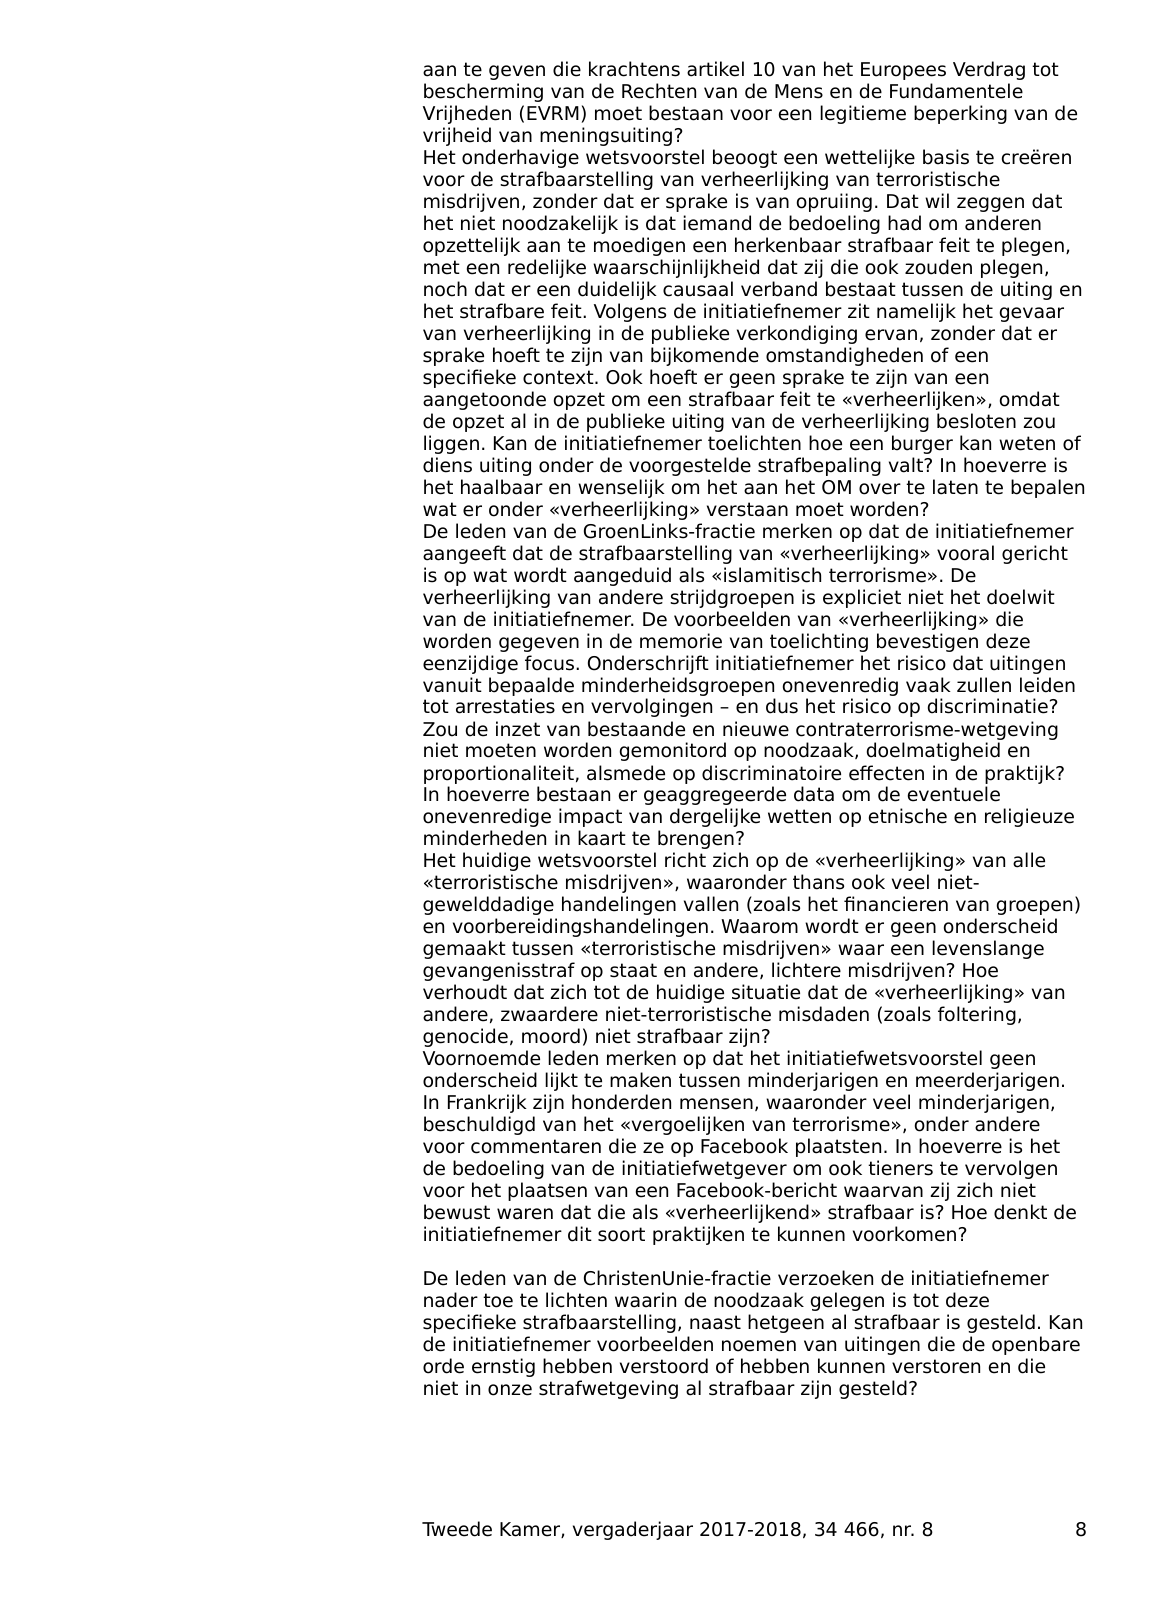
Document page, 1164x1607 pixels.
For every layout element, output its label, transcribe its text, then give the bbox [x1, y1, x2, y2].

text aan te geven die krachtens artikel 10 van het Europees Verdrag tot bescherming van de Rechten van de Mens en de Fundamentele Vrijheden (EVRM) moet bestaan voor een legitieme beperking van de vrijheid van meningsuiting? [422, 59, 1087, 147]
text Voornoemde leden merken op dat het initiatiefwetsvoorstel geen onderscheid lijkt te maken tussen minderjarigen en meerderjarigen. In Frankrijk zijn honderden mensen, waaronder veel minderjarigen, beschuldigd van het «vergoelijken van terrorisme», onder andere voor commentaren die ze op Facebook plaatsten. In hoeverre is het de bedoeling van de initiatiefwetgever om ook tieners te vervolgen voor het plaatsen van een Facebook-bericht waarvan zij zich niet bewust waren dat die als «verheerlijkend» strafbaar is? Hoe denkt de initiatiefnemer dit soort praktijken te kunnen voorkomen? [422, 1048, 1087, 1246]
text De leden van de ChristenUnie-fractie verzoeken de initiatiefnemer nader toe te lichten waarin de noodzaak gelegen is tot deze specifieke strafbaarstelling, naast hetgeen al strafbaar is gesteld. Kan de initiatiefnemer voorbeelden noemen van uitingen die de openbare orde ernstig hebben verstoord of hebben kunnen verstoren en die niet in onze strafwetgeving al strafbaar zijn gesteld? [422, 1268, 1087, 1400]
text De leden van de GroenLinks-fractie merken op dat de initiatiefnemer aangeeft dat de strafbaarstelling van «verheerlijking» vooral gericht is op wat wordt aangeduid als «islamitisch terrorisme». De verheerlijking van andere strijdgroepen is expliciet niet het doelwit van de initiatiefnemer. De voorbeelden van «verheerlijking» die worden gegeven in de memorie van toelichting bevestigen deze eenzijdige focus. Onderschrijft initiatiefnemer het risico dat uitingen vanuit bepaalde minderheidsgroepen onevenredig vaak zullen leiden tot arrestaties en vervolgingen – en dus het risico op discriminatie? Zou de inzet van bestaande en nieuwe contraterrorisme-wetgeving niet moeten worden gemonitord op noodzaak, doelmatigheid en proportionaliteit, alsmede op discriminatoire effecten in de praktijk? In hoeverre bestaan er geaggregeerde data om de eventuele onevenredige impact van dergelijke wetten op etnische en religieuze minderheden in kaart te brengen? [422, 521, 1087, 850]
text Het onderhavige wetsvoorstel beoogt een wettelijke basis te creëren voor de strafbaarstelling van verheerlijking van terroristische misdrijven, zonder dat er sprake is van opruiing. Dat wil zeggen dat het niet noodzakelijk is dat iemand de bedoeling had om anderen opzettelijk aan te moedigen een herkenbaar strafbaar feit te plegen, met een redelijke waarschijnlijkheid dat zij die ook zouden plegen, noch dat er een duidelijk causaal verband bestaat tussen de uiting en het strafbare feit. Volgens de initiatiefnemer zit namelijk het gevaar van verheerlijking in de publieke verkondiging ervan, zonder dat er sprake hoeft te zijn van bijkomende omstandigheden of een specifieke context. Ook hoeft er geen sprake te zijn van een aangetoonde opzet om een strafbaar feit te «verheerlijken», omdat de opzet al in de publieke uiting van de verheerlijking besloten zou liggen. Kan de initiatiefnemer toelichten hoe een burger kan weten of diens uiting onder de voorgestelde strafbepaling valt? In hoeverre is het haalbaar en wenselijk om het aan het OM over te laten te bepalen wat er onder «verheerlijking» verstaan moet worden? [422, 147, 1087, 521]
text Het huidige wetsvoorstel richt zich op de «verheerlijking» van alle «terroristische misdrijven», waaronder thans ook veel niet-gewelddadige handelingen vallen (zoals het financieren van groepen) en voorbereidingshandelingen. Waarom wordt er geen onderscheid gemaakt tussen «terroristische misdrijven» waar een levenslange gevangenisstraf op staat en andere, lichtere misdrijven? Hoe verhoudt dat zich tot de huidige situatie dat de «verheerlijking» van andere, zwaardere niet-terroristische misdaden (zoals foltering, genocide, moord) niet strafbaar zijn? [422, 850, 1087, 1048]
